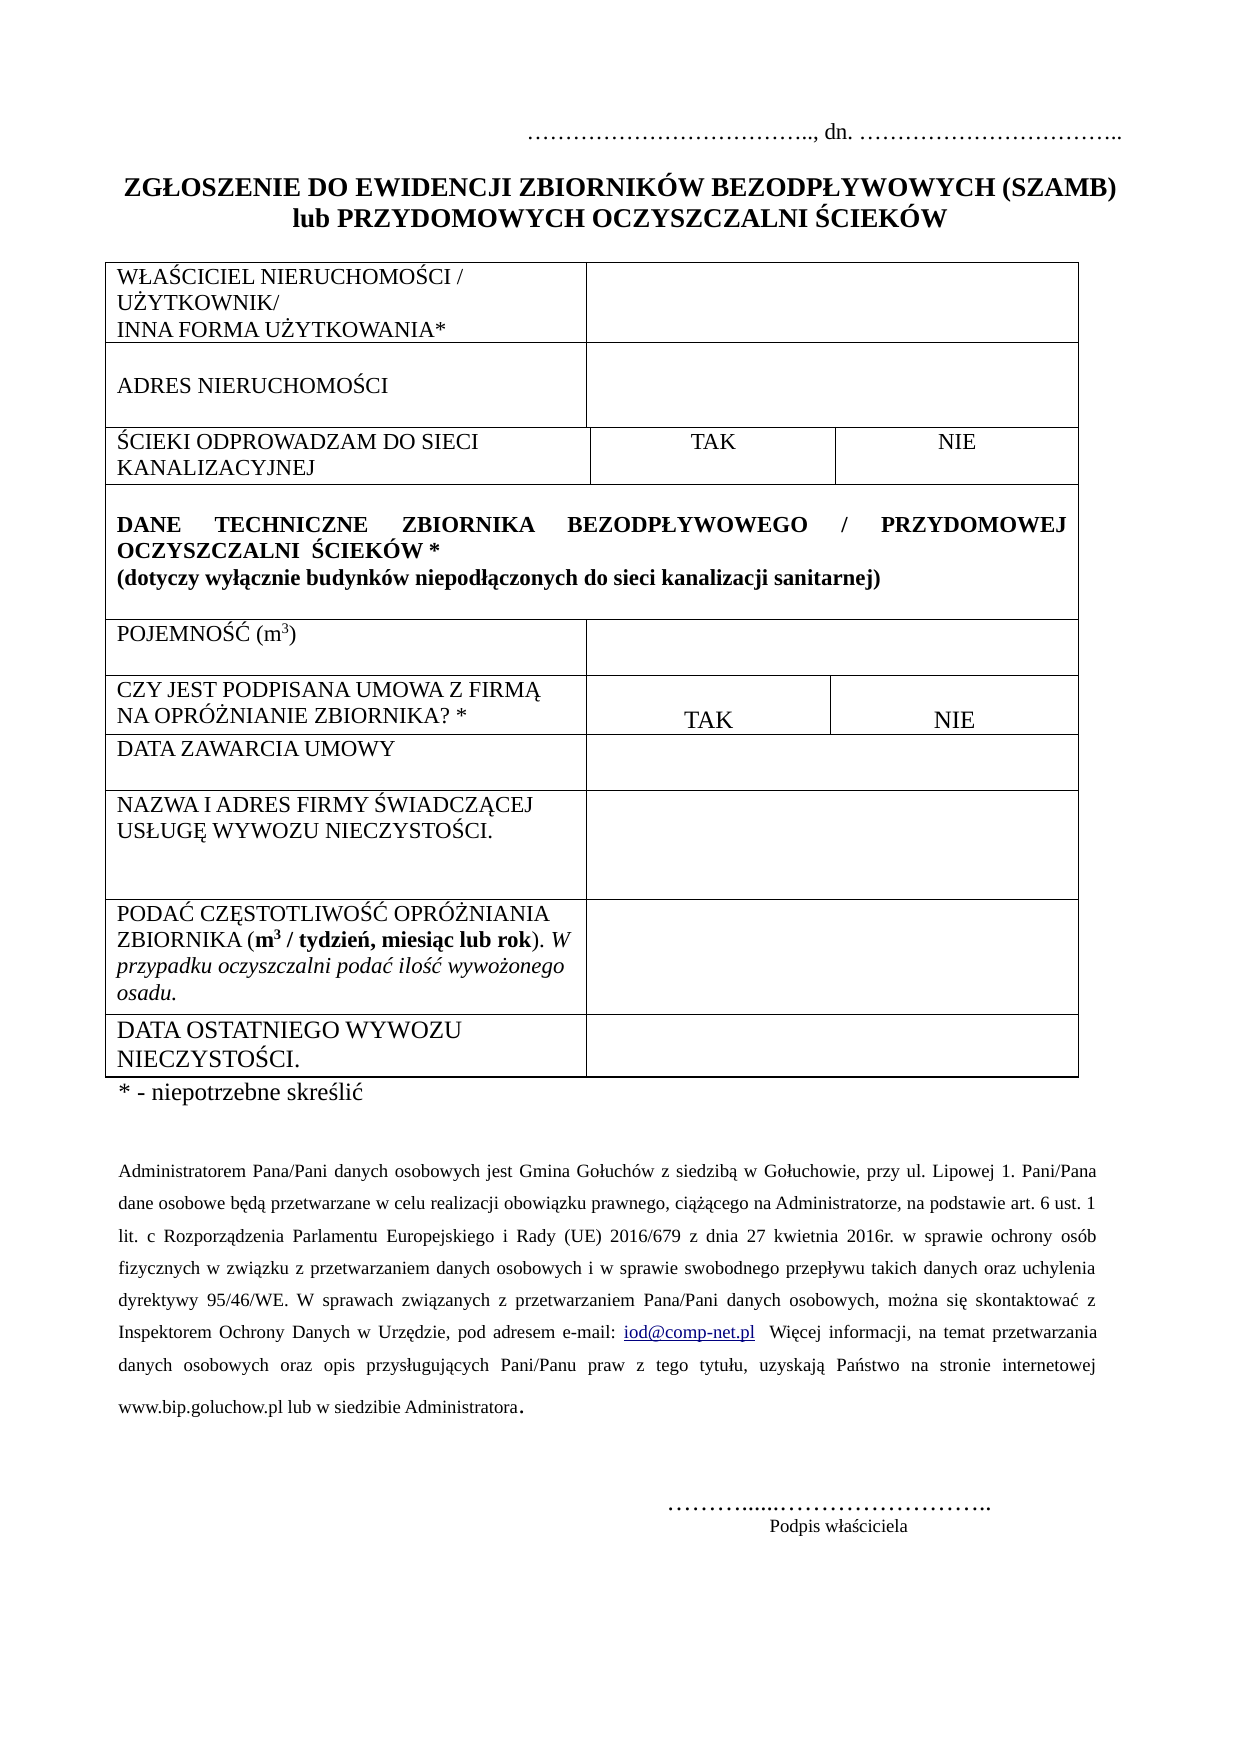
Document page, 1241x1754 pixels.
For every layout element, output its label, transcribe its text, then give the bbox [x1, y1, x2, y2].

table_cell NIE [831, 676, 1078, 734]
table_cell DANE TECHNICZNE ZBIORNIKA BEZODPŁYWOWEGO / PRZYDOMOWEJ OCZYSZCZALNI ŚCIEKÓW * (dotyczy wyłącznie budynków niepodłączonych do sieci kanalizacji sanitarnej) [106, 485, 1078, 619]
table_header [587, 263, 1078, 342]
text Administratorem Pana/Pani danych osobowych jest Gmina Gołuchów z siedzibą w Gołuchowie, przy ul. Lipowej 1. Pani/Pana dane osobowe będą przetwarzane w celu realizacji obowiązku prawnego, ciążącego na Administratorze, na podstawie art. 6 ust. 1 lit. c Rozporządzenia Parlamentu Europejskiego i Rady (UE) 2016/679 z dnia 27 kwietnia 2016r. w sprawie ochrony osób fizycznych w związku z przetwarzaniem danych osobowych i w sprawie swobodnego przepływu takich danych oraz uchylenia dyrektywy 95/46/WE. W sprawach związanych z przetwarzaniem Pana/Pani danych osobowych, można się skontaktować z Inspektorem Ochrony Danych w Urzędzie, pod adresem e-mail: iod@comp-net.pl Więcej informacji, na temat przetwarzania danych osobowych oraz opis przysługujących Pani/Panu praw z tego tytułu, uzyskają Państwo na stronie internetowej www.bip.goluchow.pl lub w siedzibie Administratora. [118, 1160, 1098, 1418]
table_cell ADRES NIERUCHOMOŚCI [106, 343, 586, 427]
table_cell PODAĆ CZĘSTOTLIWOŚĆ OPRÓŻNIANIA ZBIORNIKA (m3 / tydzień, miesiąc lub rok). W przypadku oczyszczalni podać ilość wywożonego osadu. [106, 900, 586, 1014]
text ZGŁOSZENIE DO EWIDENCJI ZBIORNIKÓW BEZODPŁYWOWYCH (SZAMB) lub PRZYDOMOWYCH OCZYSZCZALNI ŚCIEKÓW [118, 171, 1122, 233]
text Podpis właściciela [118, 1515, 1122, 1549]
table_cell DATA OSTATNIEGO WYWOZU NIECZYSTOŚCI. [106, 1015, 586, 1076]
table_cell TAK [591, 428, 835, 484]
text ………......…………………….. [118, 1487, 1122, 1515]
text * - niepotrzebne skreślić [118, 1077, 1122, 1106]
table_cell [587, 620, 1078, 675]
table_cell [587, 1015, 1078, 1076]
table_cell [587, 343, 1078, 427]
text ……………………………….., dn. …………………………….. [118, 118, 1122, 144]
table_cell [587, 735, 1078, 790]
table_cell NAZWA I ADRES FIRMY ŚWIADCZĄCEJ USŁUGĘ WYWOZU NIECZYSTOŚCI. [106, 791, 586, 899]
table_cell POJEMNOŚĆ (m3) [106, 620, 586, 675]
table_cell [587, 791, 1078, 899]
table_cell DATA ZAWARCIA UMOWY [106, 735, 586, 790]
table_header WŁAŚCICIEL NIERUCHOMOŚCI / UŻytkownik/ INNA FORMA UŻYTKOWANIA* [106, 263, 586, 342]
table_cell TAK [587, 676, 830, 734]
table_cell CZY JEST PODPISANA UMOWA Z FIRMĄ NA OPRÓŻNIANIE ZBIORNIKA? * [106, 676, 586, 734]
table_cell [587, 900, 1078, 1014]
table_cell ŚCIEKI ODPROWADZAM DO SIECI KANALIZACYJNEJ [106, 428, 590, 484]
table_cell NIE [836, 428, 1078, 484]
